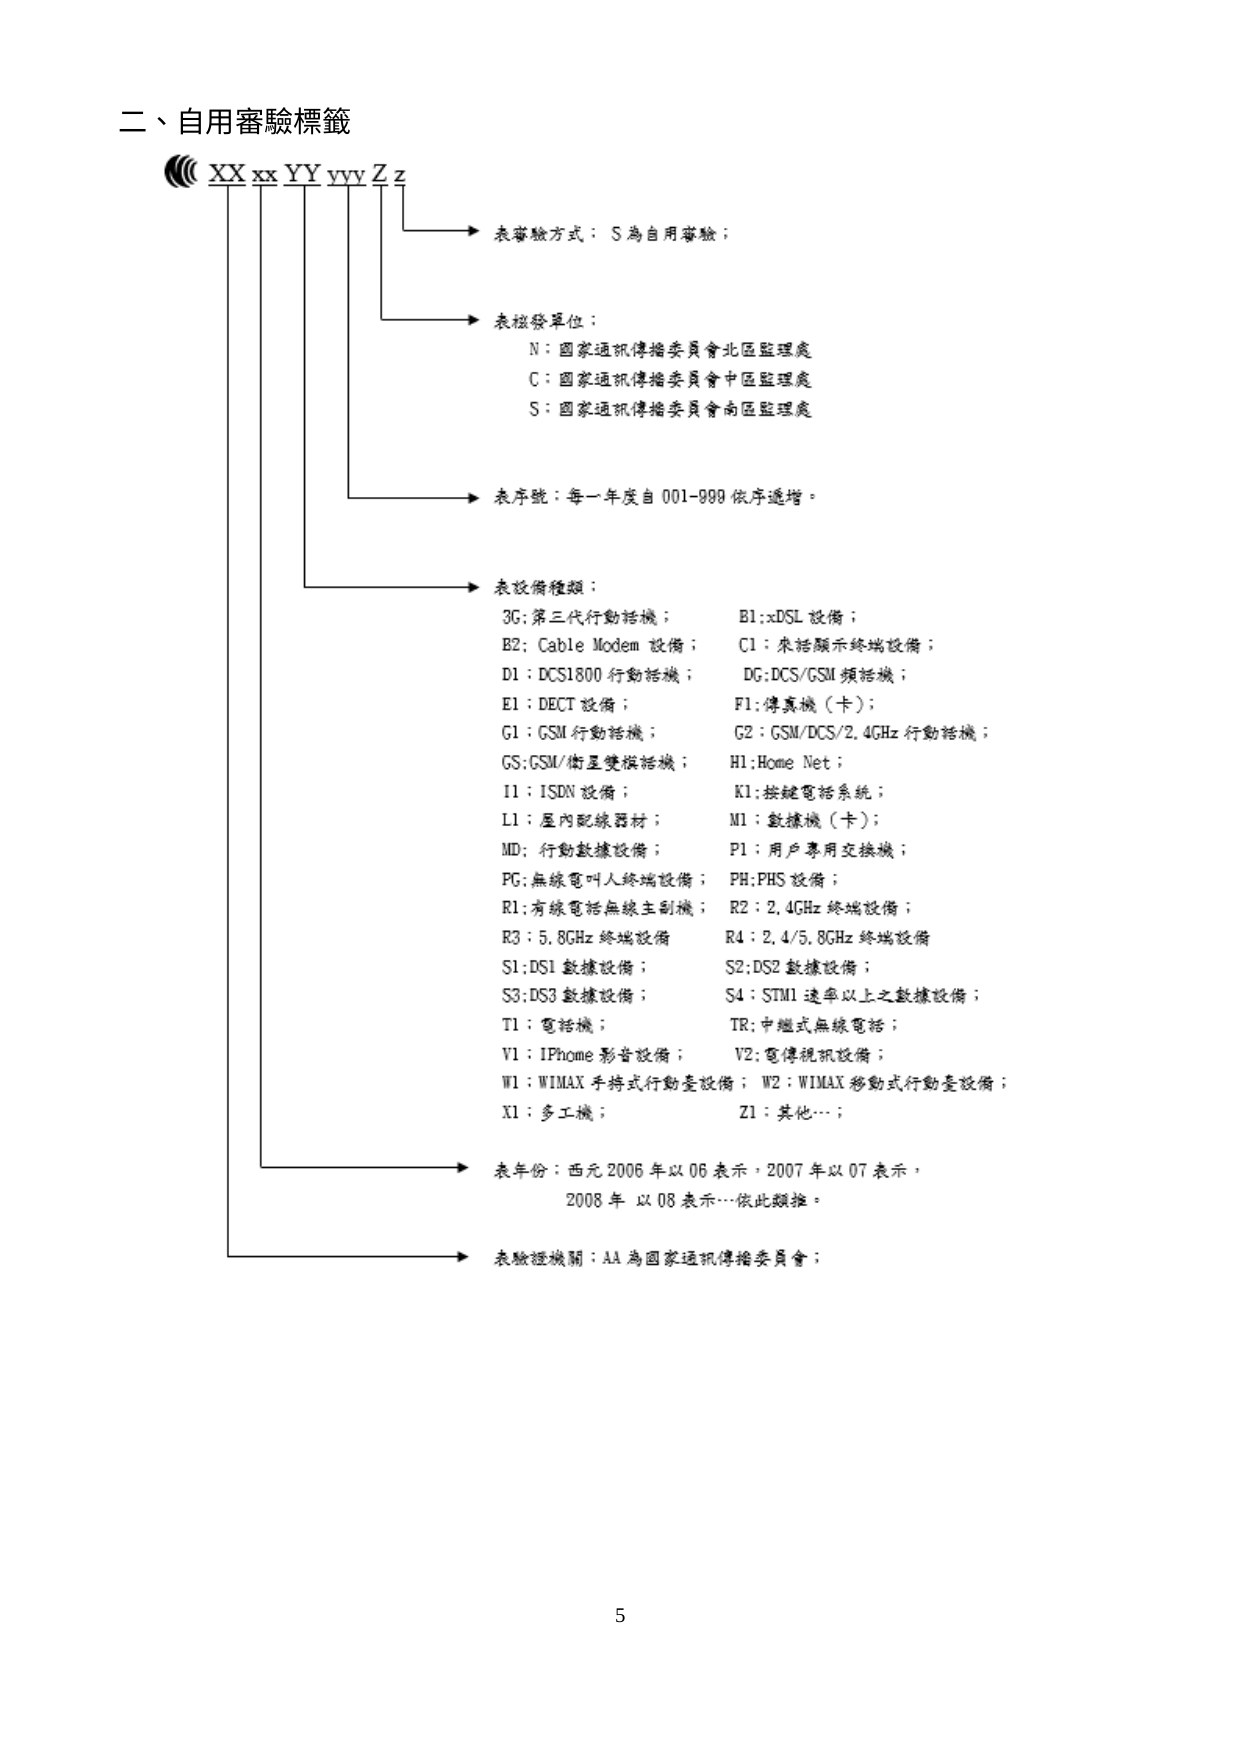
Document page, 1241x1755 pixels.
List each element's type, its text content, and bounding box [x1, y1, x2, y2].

text 二、自用審驗標籤 [118, 99, 1122, 141]
picture [118, 141, 1053, 1303]
